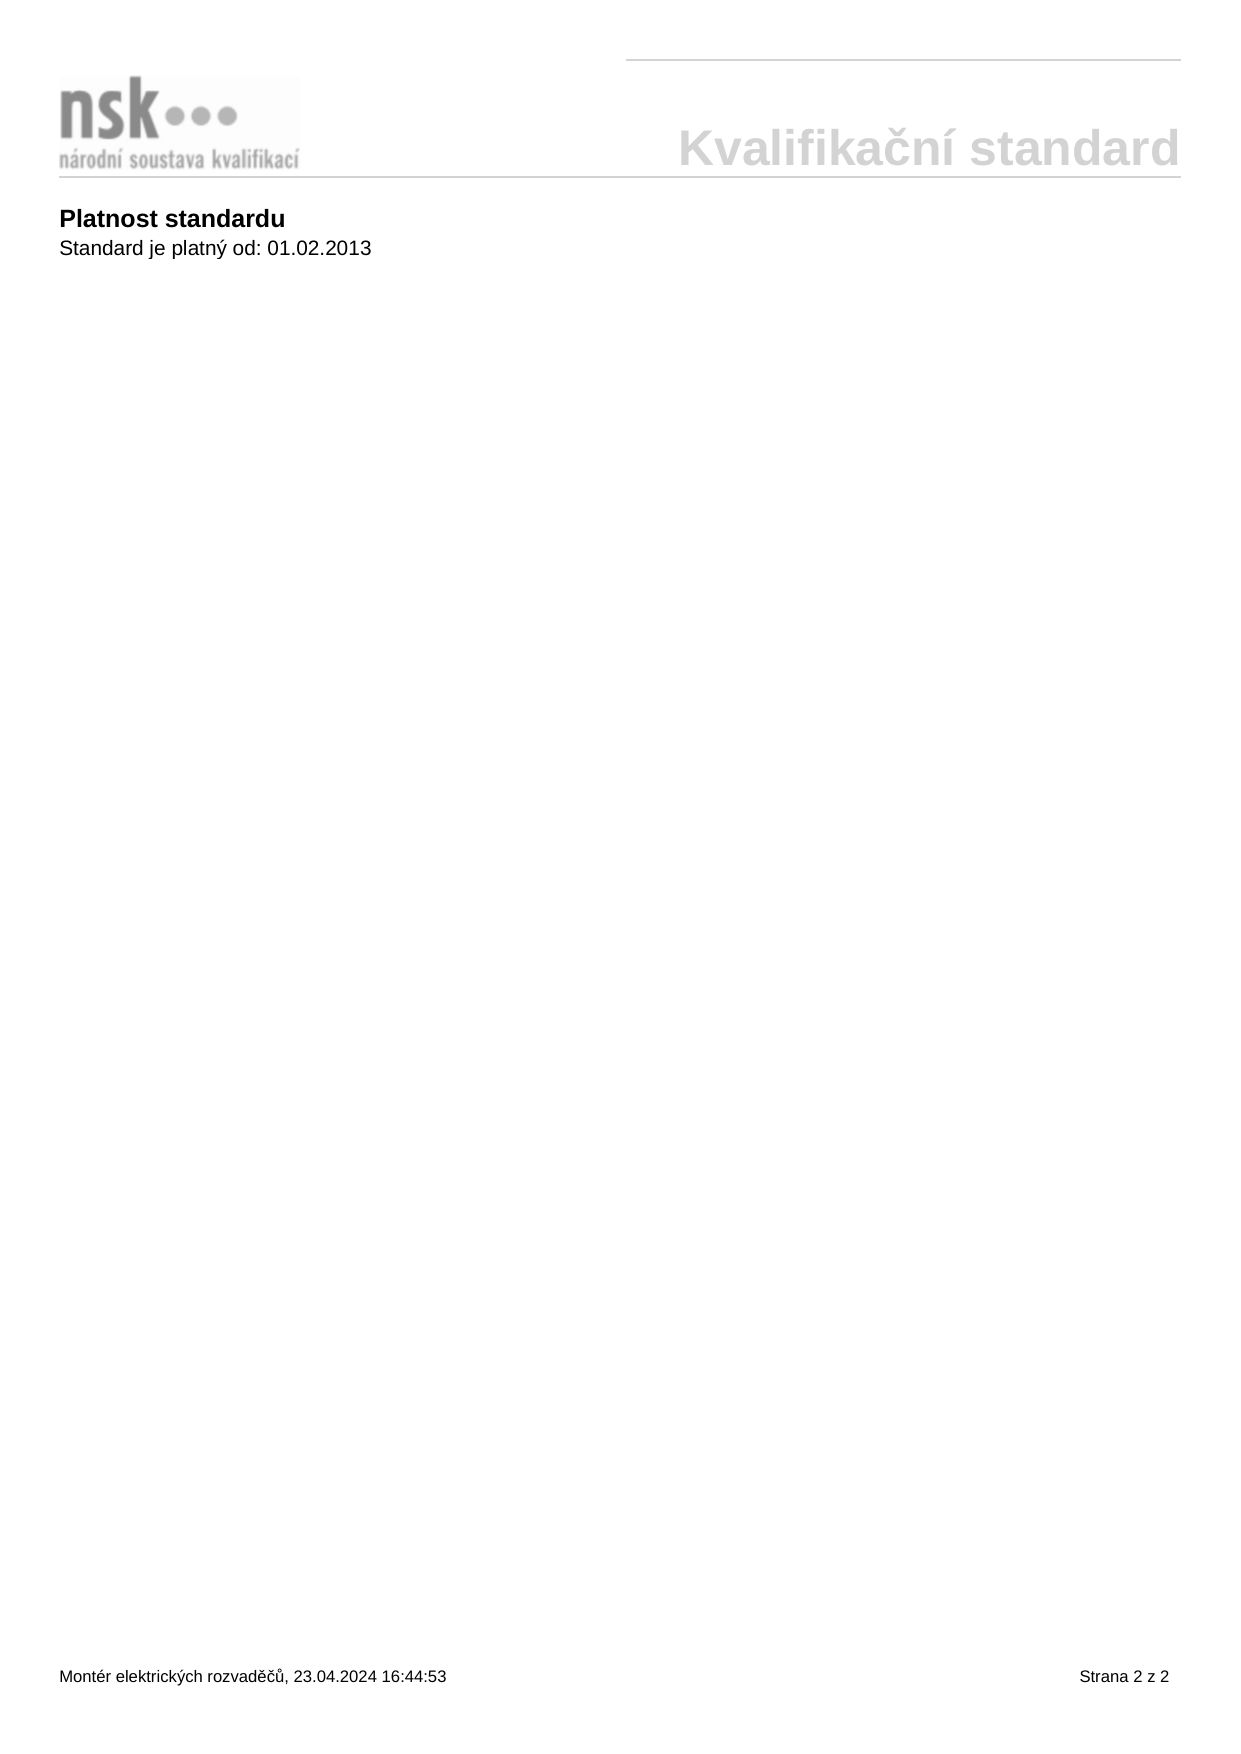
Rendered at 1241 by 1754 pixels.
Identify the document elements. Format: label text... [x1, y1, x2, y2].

table_cell [620, 1159, 626, 1409]
table_cell [484, 1159, 620, 1409]
table_cell [862, 1159, 1093, 1409]
table_cell [1093, 859, 1169, 1159]
table_cell [59, 194, 483, 200]
table_cell [1093, 194, 1169, 200]
table_cell [1169, 559, 1181, 859]
table_cell [59, 178, 1181, 194]
table_cell [484, 1409, 620, 1658]
table_cell Strana 2 z 2 [862, 1658, 1169, 1694]
table_cell [1093, 559, 1169, 859]
table_cell [626, 859, 862, 1159]
table_cell [626, 1159, 862, 1409]
table_cell [620, 559, 626, 859]
table_cell [1169, 859, 1181, 1159]
table_cell [626, 1409, 862, 1658]
table_cell [621, 59, 626, 170]
table_cell [59, 559, 483, 859]
table_cell Montér elektrických rozvaděčů, 23.04.2024 16:44:53 [59, 1658, 862, 1694]
table_cell [620, 259, 626, 559]
table_cell [1169, 259, 1181, 559]
table_cell [1169, 1409, 1181, 1658]
table_cell [484, 171, 620, 176]
table_cell [59, 1159, 483, 1409]
table_cell Platnost standardu [59, 200, 1181, 236]
table_cell [620, 1409, 626, 1658]
table_cell [59, 171, 483, 176]
table_cell [862, 194, 1093, 200]
table_cell [1093, 1159, 1169, 1409]
table_cell [1093, 1409, 1169, 1658]
table_cell [59, 859, 483, 1159]
table_cell [59, 1409, 483, 1658]
table_cell Kvalifikační standard [626, 61, 1181, 176]
table_cell [626, 259, 862, 559]
table_cell [620, 859, 626, 1159]
table_cell [1093, 259, 1169, 559]
table_cell [862, 259, 1093, 559]
table_cell [1169, 1159, 1181, 1409]
table_cell [862, 1409, 1093, 1658]
table_cell Standard je platný od: 01.02.2013 [59, 236, 1181, 259]
table_cell [1169, 1658, 1181, 1694]
picture [58, 59, 621, 171]
table_cell [484, 259, 620, 559]
table_cell [626, 559, 862, 859]
table_cell [862, 559, 1093, 859]
table_cell [862, 859, 1093, 1159]
table_cell [59, 259, 483, 559]
table_cell [626, 194, 862, 200]
table_cell [484, 859, 620, 1159]
table_cell [484, 194, 620, 200]
table_cell [484, 559, 620, 859]
table_cell [1169, 194, 1181, 200]
